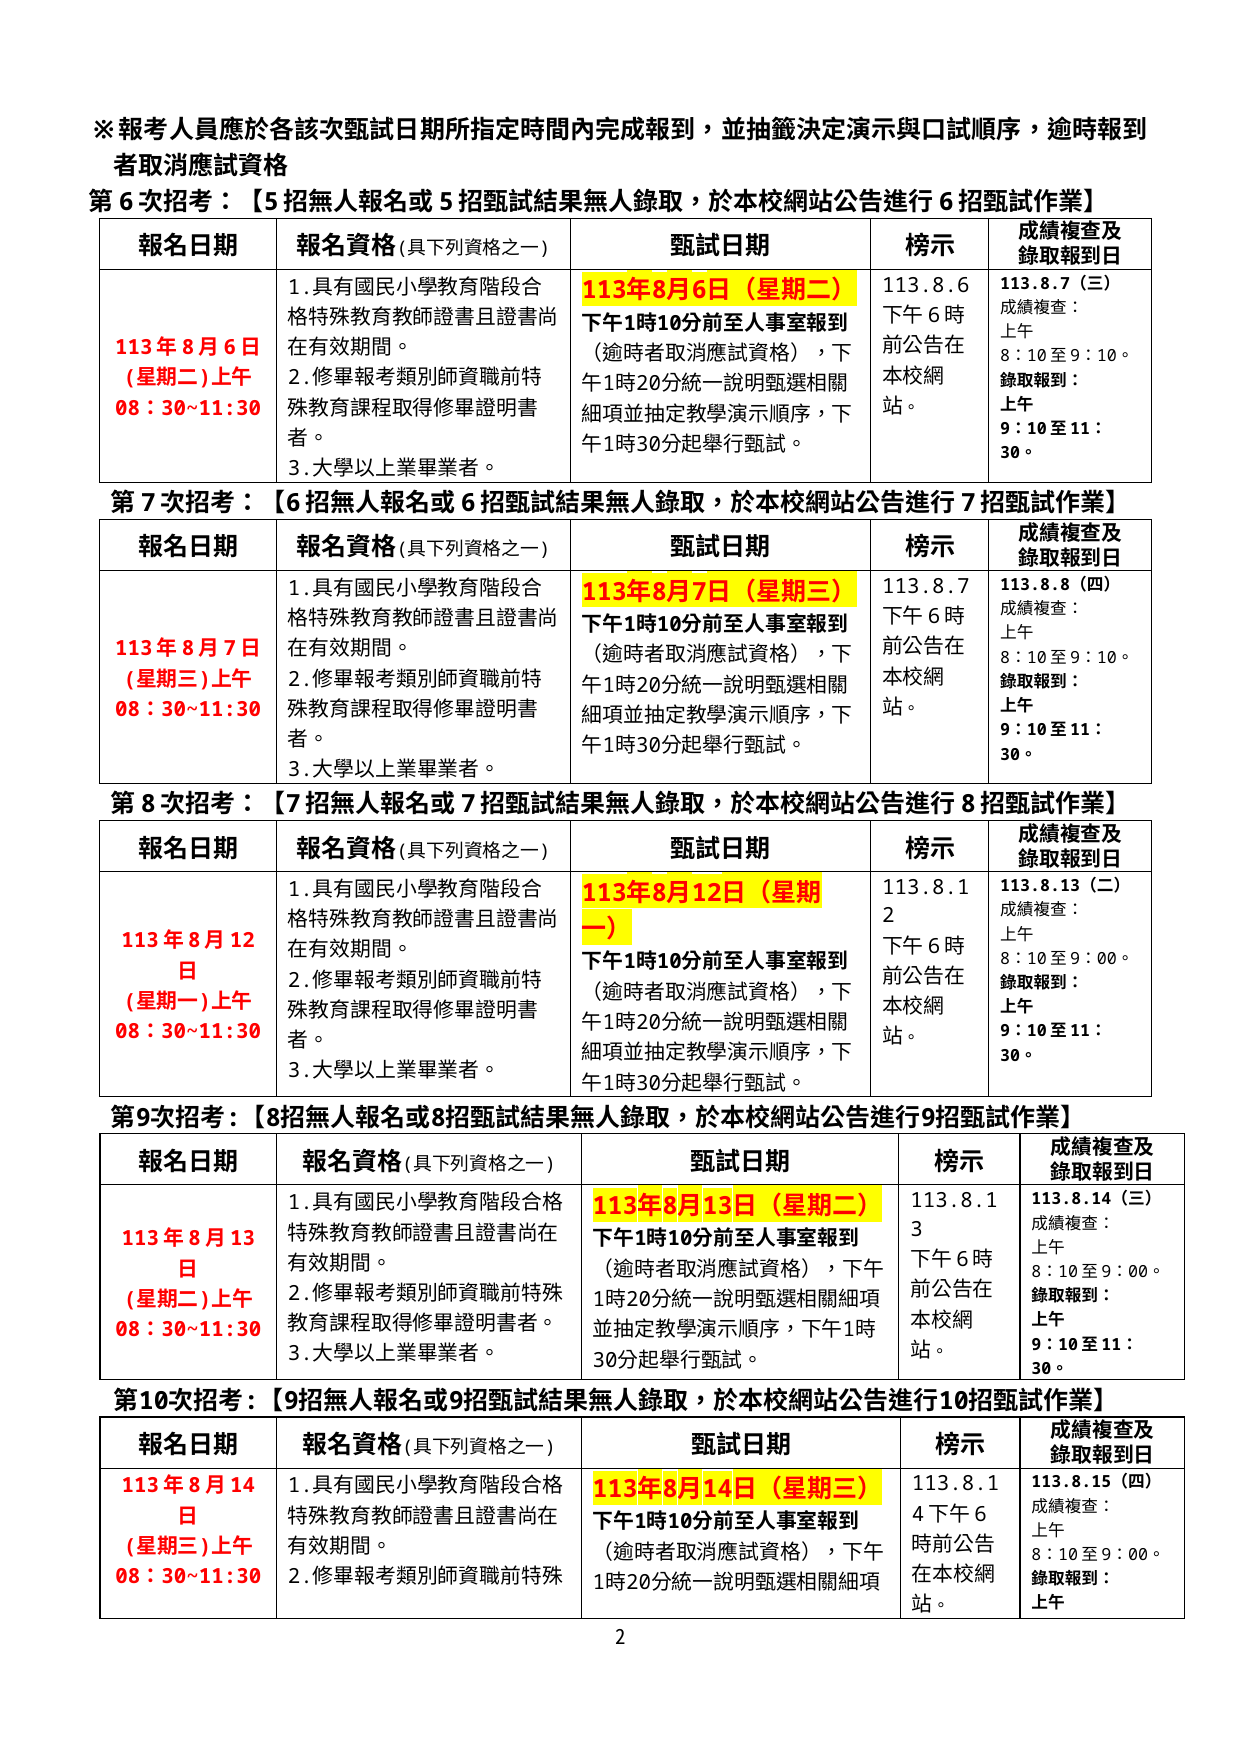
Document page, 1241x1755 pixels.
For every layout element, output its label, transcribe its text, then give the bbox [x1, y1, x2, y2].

table_cell 報名資格(具下列資格之一) [277, 520, 570, 570]
table_header 成績複查及 錄取報到日 [1021, 1134, 1184, 1184]
table_cell 1.具有國民小學教育階段合格特殊教育教師證書且證書尚在有效期間。 2.修畢報考類別師資職前特殊教育課程取得修畢證明書者。 3.大學以上業畢業者。 [277, 1185, 581, 1379]
table_header 報名資格(具下列資格之一) [277, 1418, 581, 1467]
table_cell 113年8月13日（星期二） 下午1時10分前至人事室報到（逾時者取消應試資格），下午1時20分統一說明甄選相關細項並抽定教學演示順序，下午1時30分起舉行甄試。 [582, 1185, 898, 1379]
table_header 甄試日期 [582, 1418, 900, 1467]
table_cell 第8次招考：【7招無人報名或7招甄試結果無人錄取，於本校網站公告進行8招甄試作業】 [99, 784, 1152, 820]
table_cell 113.8.7 下午6時前公告在本校網站。 [871, 571, 988, 783]
table_cell 報名日期 [100, 520, 276, 570]
table_cell 113年8月7日 (星期三)上午08：30~11:30 [100, 571, 276, 783]
table_cell 成績複查及 錄取報到日 [989, 520, 1151, 570]
table_cell 第7次招考：【6招無人報名或6招甄試結果無人錄取，於本校網站公告進行7招甄試作業】 [99, 483, 1152, 519]
table_cell 113年8月12日 (星期一)上午08：30~11:30 [100, 872, 276, 1096]
table_cell 113年8月6日（星期二） 下午1時10分前至人事室報到（逾時者取消應試資格），下午1時20分統一說明甄選相關細項並抽定教學演示順序，下午1時30分起舉行甄試。 [571, 270, 870, 482]
table_cell 113.8.8（四） 成績複查： 上午 8：10至9：10。 錄取報到： 上午 9：10至11：30。 [989, 571, 1151, 783]
table_header 榜示 [899, 1134, 1019, 1184]
table_cell 113年8月13日 (星期二)上午08：30~11:30 [101, 1185, 276, 1379]
table_cell 113.8.7（三） 成績複查： 上午 8：10至9：10。 錄取報到： 上午 9：10至11：30。 [989, 270, 1151, 482]
table_cell 甄試日期 [571, 520, 870, 570]
text 第9次招考:【8招無人報名或8招甄試結果無人錄取，於本校網站公告進行9招甄試作業】 [111, 1097, 1152, 1133]
table_cell 1.具有國民小學教育階段合格特殊教育教師證書且證書尚在有效期間。 2.修畢報考類別師資職前特殊 [277, 1469, 581, 1618]
table_cell 1.具有國民小學教育階段合格特殊教育教師證書且證書尚在有效期間。 2.修畢報考類別師資職前特殊教育課程取得修畢證明書者。 3.大學以上業畢業者。 [277, 270, 570, 482]
table_header 報名日期 [101, 1134, 276, 1184]
table_cell 1.具有國民小學教育階段合格特殊教育教師證書且證書尚在有效期間。 2.修畢報考類別師資職前特殊教育課程取得修畢證明書者。 3.大學以上業畢業者。 [277, 571, 570, 783]
table_cell 113.8.6 下午6時前公告在本校網站。 [871, 270, 988, 482]
text 第6次招考：【5招無人報名或5招甄試結果無人錄取，於本校網站公告進行6招甄試作業】 [89, 182, 1152, 218]
table_cell 113年8月6日 (星期二)上午08：30~11:30 [100, 270, 276, 482]
table_header 甄試日期 [582, 1134, 898, 1184]
text 第10次招考:【9招無人報名或9招甄試結果無人錄取，於本校網站公告進行10招甄試作業】 [113, 1380, 1152, 1416]
table_header 甄試日期 [571, 219, 870, 269]
table_cell 113.8.13（二） 成績複查： 上午 8：10至9：00。 錄取報到： 上午 9：10至11：30。 [989, 872, 1151, 1096]
table_cell 成績複查及 錄取報到日 [989, 821, 1151, 871]
table_cell 1.具有國民小學教育階段合格特殊教育教師證書且證書尚在有效期間。 2.修畢報考類別師資職前特殊教育課程取得修畢證明書者。 3.大學以上業畢業者。 [277, 872, 570, 1096]
table_cell 榜示 [871, 520, 988, 570]
table_cell 榜示 [871, 821, 988, 871]
text ※報考人員應於各該次甄試日期所指定時間內完成報到，並抽籤決定演示與口試順序，逾時報到者取消應試資格 [89, 109, 1152, 182]
table_cell 甄試日期 [571, 821, 870, 871]
table_cell 113.8.14（三） 成績複查： 上午 8：10至9：00。 錄取報到： 上午 9：10至11：30。 [1021, 1185, 1184, 1379]
table_header 榜示 [871, 219, 988, 269]
table_cell 報名日期 [100, 821, 276, 871]
table_header 報名日期 [101, 1418, 276, 1467]
table_header 報名資格(具下列資格之一) [277, 1134, 581, 1184]
table_cell 113年8月14日（星期三） 下午1時10分前至人事室報到（逾時者取消應試資格），下午1時20分統一說明甄選相關細項 [582, 1469, 900, 1618]
table_header 成績複查及 錄取報到日 [1021, 1418, 1184, 1467]
table_cell 報名資格(具下列資格之一) [277, 821, 570, 871]
table_cell 113年8月7日（星期三） 下午1時10分前至人事室報到（逾時者取消應試資格），下午1時20分統一說明甄選相關細項並抽定教學演示順序，下午1時30分起舉行甄試。 [571, 571, 870, 783]
table_cell 113.8.12 下午6時前公告在本校網站。 [871, 872, 988, 1096]
table_cell 113.8.15（四） 成績複查： 上午 8：10至9：00。 錄取報到： 上午 [1021, 1469, 1184, 1618]
table_header 榜示 [901, 1418, 1019, 1467]
table_cell 113.8.14下午6時前公告在本校網站。 [901, 1469, 1019, 1618]
table_header 成績複查及 錄取報到日 [989, 219, 1151, 269]
table_header 報名資格(具下列資格之一) [277, 219, 570, 269]
table_cell 113年8月12日（星期一） 下午1時10分前至人事室報到（逾時者取消應試資格），下午1時20分統一說明甄選相關細項並抽定教學演示順序，下午1時30分起舉行甄試。 [571, 872, 870, 1096]
table_cell 113.8.13 下午6時前公告在本校網站。 [899, 1185, 1019, 1379]
table_cell 113年8月14日 (星期三)上午08：30~11:30 [101, 1469, 276, 1618]
table_header 報名日期 [100, 219, 276, 269]
